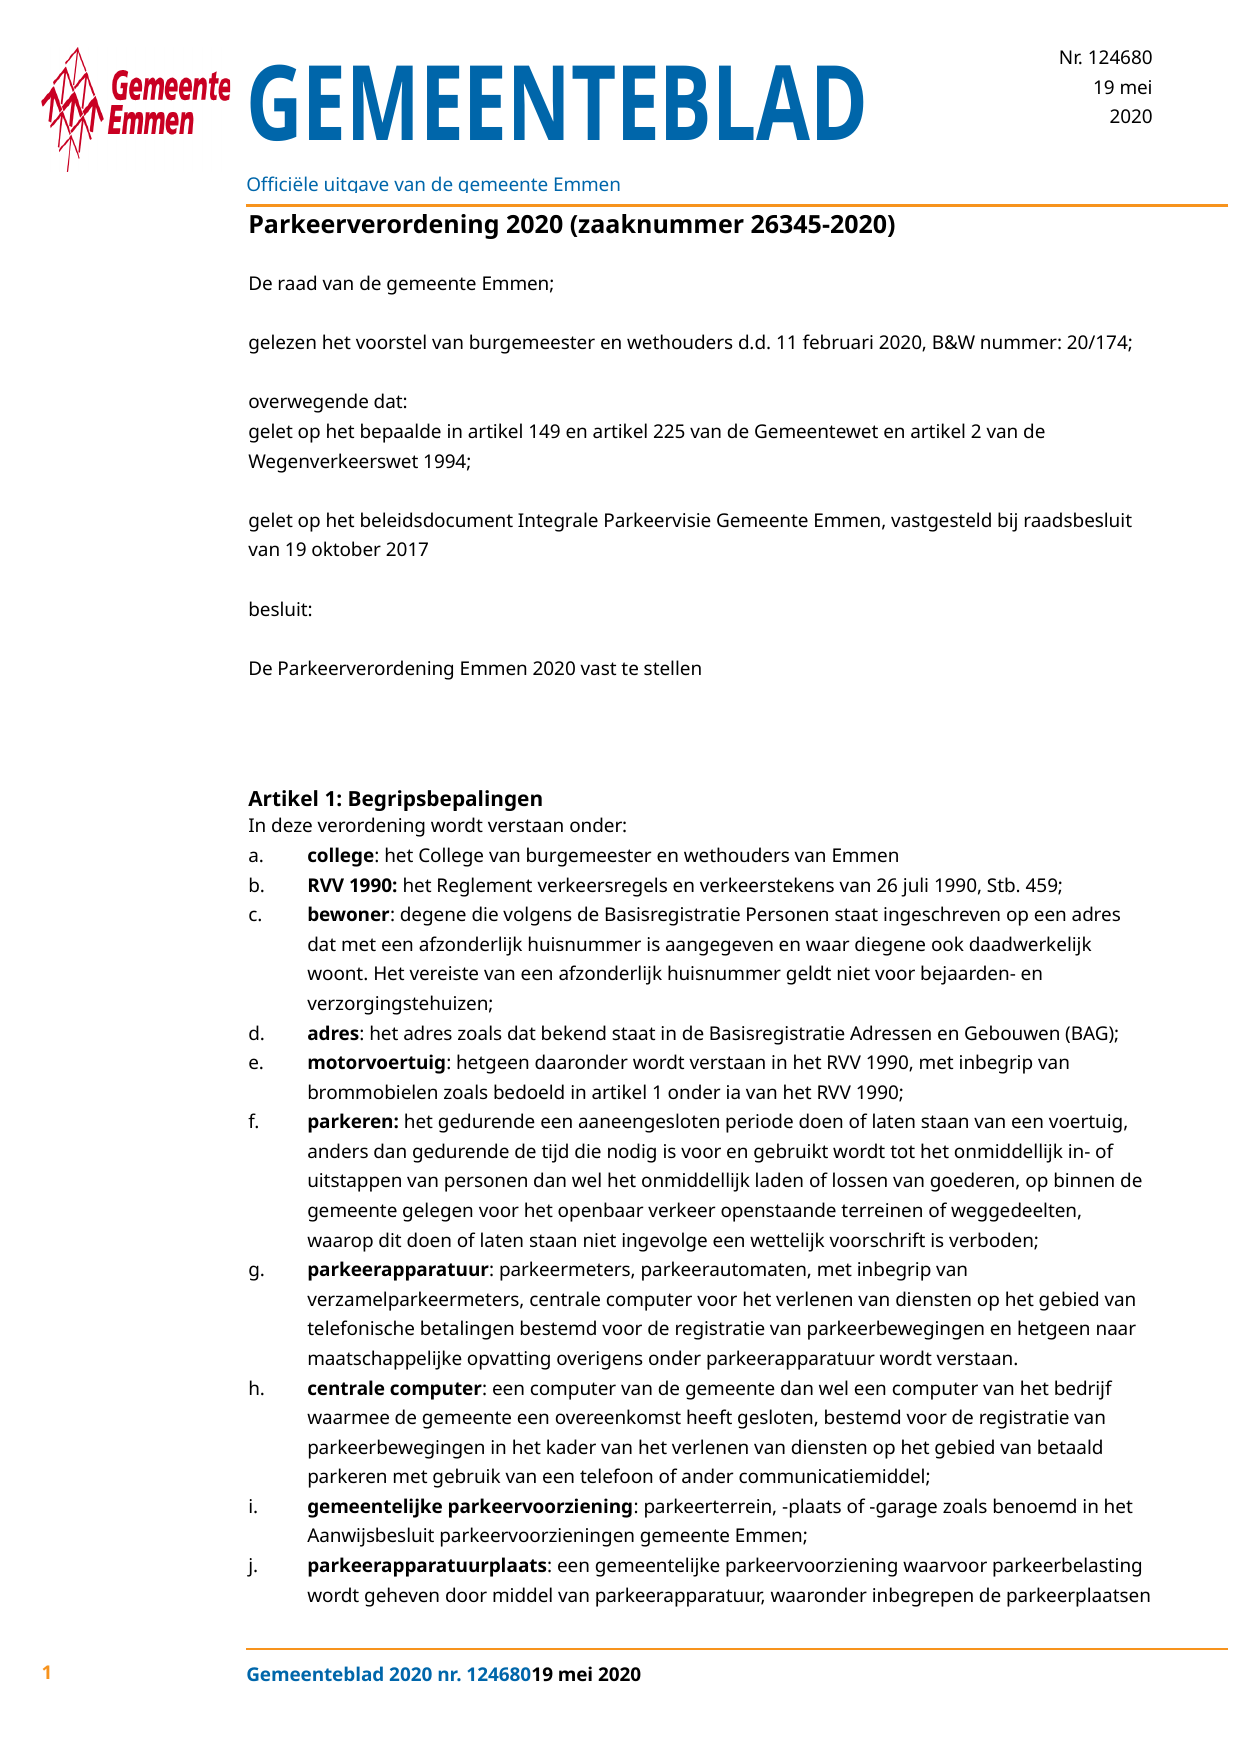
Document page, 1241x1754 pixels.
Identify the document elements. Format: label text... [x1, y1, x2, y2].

list parkeerapparatuurplaats: een gemeentelijke parkeervoorziening waarvoor parkeerbelasting wordt geheven door middel van parkeerapparatuur, waaronder inbegrepen de parkeerplaatsen [248, 1552, 1152, 1607]
text Artikel 1: Begripsbepalingen [248, 784, 1152, 813]
list gemeentelijke parkeervoorziening: parkeerterrein, -plaats of -garage zoals benoemd in het Aanwijsbesluit parkeervoorzieningen gemeente Emmen; [248, 1493, 1152, 1548]
text De raad van de gemeente Emmen; [248, 270, 1152, 296]
text Parkeerverordening 2020 (zaaknummer 26345-2020) [248, 207, 1152, 241]
text gelezen het voorstel van burgemeester en wethouders d.d. 11 februari 2020, B&W nummer: 20/174; [248, 329, 1152, 355]
text gelet op het bepaalde in artikel 149 en artikel 225 van de Gemeentewet en artikel 2 van de Wegenverkeerswet 1994; [248, 418, 1152, 473]
text gelet op het beleidsdocument Integrale Parkeervisie Gemeente Emmen, vastgesteld bij raadsbesluit van 19 oktober 2017 [248, 507, 1152, 562]
text In deze verordening wordt verstaan onder: [248, 813, 1152, 838]
list parkeren: het gedurende een aaneengesloten periode doen of laten staan van een voertuig, anders dan gedurende de tijd die nodig is voor en gebruikt wordt tot het onmiddellijk in- of uitstappen van personen dan wel het onmiddellijk laden of lossen van goederen, op binnen de gemeente gelegen voor het openbaar verkeer openstaande terreinen of weggedeelten, waarop dit doen of laten staan niet ingevolge een wettelijk voorschrift is verboden; [248, 1108, 1152, 1252]
list motorvoertuig: hetgeen daaronder wordt verstaan in het RVV 1990, met inbegrip van brommobielen zoals bedoeld in artikel 1 onder ia van het RVV 1990; [248, 1049, 1152, 1104]
list adres: het adres zoals dat bekend staat in de Basisregistratie Adressen en Gebouwen (BAG); [248, 1020, 1152, 1045]
list college: het College van burgemeester en wethouders van Emmen [248, 842, 1152, 868]
list parkeerapparatuur: parkeermeters, parkeerautomaten, met inbegrip van verzamelparkeermeters, centrale computer voor het verlenen van diensten op het gebied van telefonische betalingen bestemd voor de registratie van parkeerbewegingen en hetgeen naar maatschappelijke opvatting overigens onder parkeerapparatuur wordt verstaan. [248, 1256, 1152, 1371]
text De Parkeerverordening Emmen 2020 vast te stellen [248, 655, 1152, 681]
list bewoner: degene die volgens de Basisregistratie Personen staat ingeschreven op een adres dat met een afzonderlijk huisnummer is aangegeven en waar diegene ook daadwerkelijk woont. Het vereiste van een afzonderlijk huisnummer geldt niet voor bejaarden- en verzorgingstehuizen; [248, 901, 1152, 1016]
list RVV 1990: het Reglement verkeersregels en verkeerstekens van 26 juli 1990, Stb. 459; [248, 872, 1152, 897]
text overwegende dat: [248, 389, 1152, 414]
list centrale computer: een computer van de gemeente dan wel een computer van het bedrijf waarmee de gemeente een overeenkomst heeft gesloten, bestemd voor de registratie van parkeerbewegingen in het kader van het verlenen van diensten op het gebied van betaald parkeren met gebruik van een telefoon of ander communicatiemiddel; [248, 1375, 1152, 1489]
picture [41, 47, 231, 172]
text besluit: [248, 596, 1152, 621]
